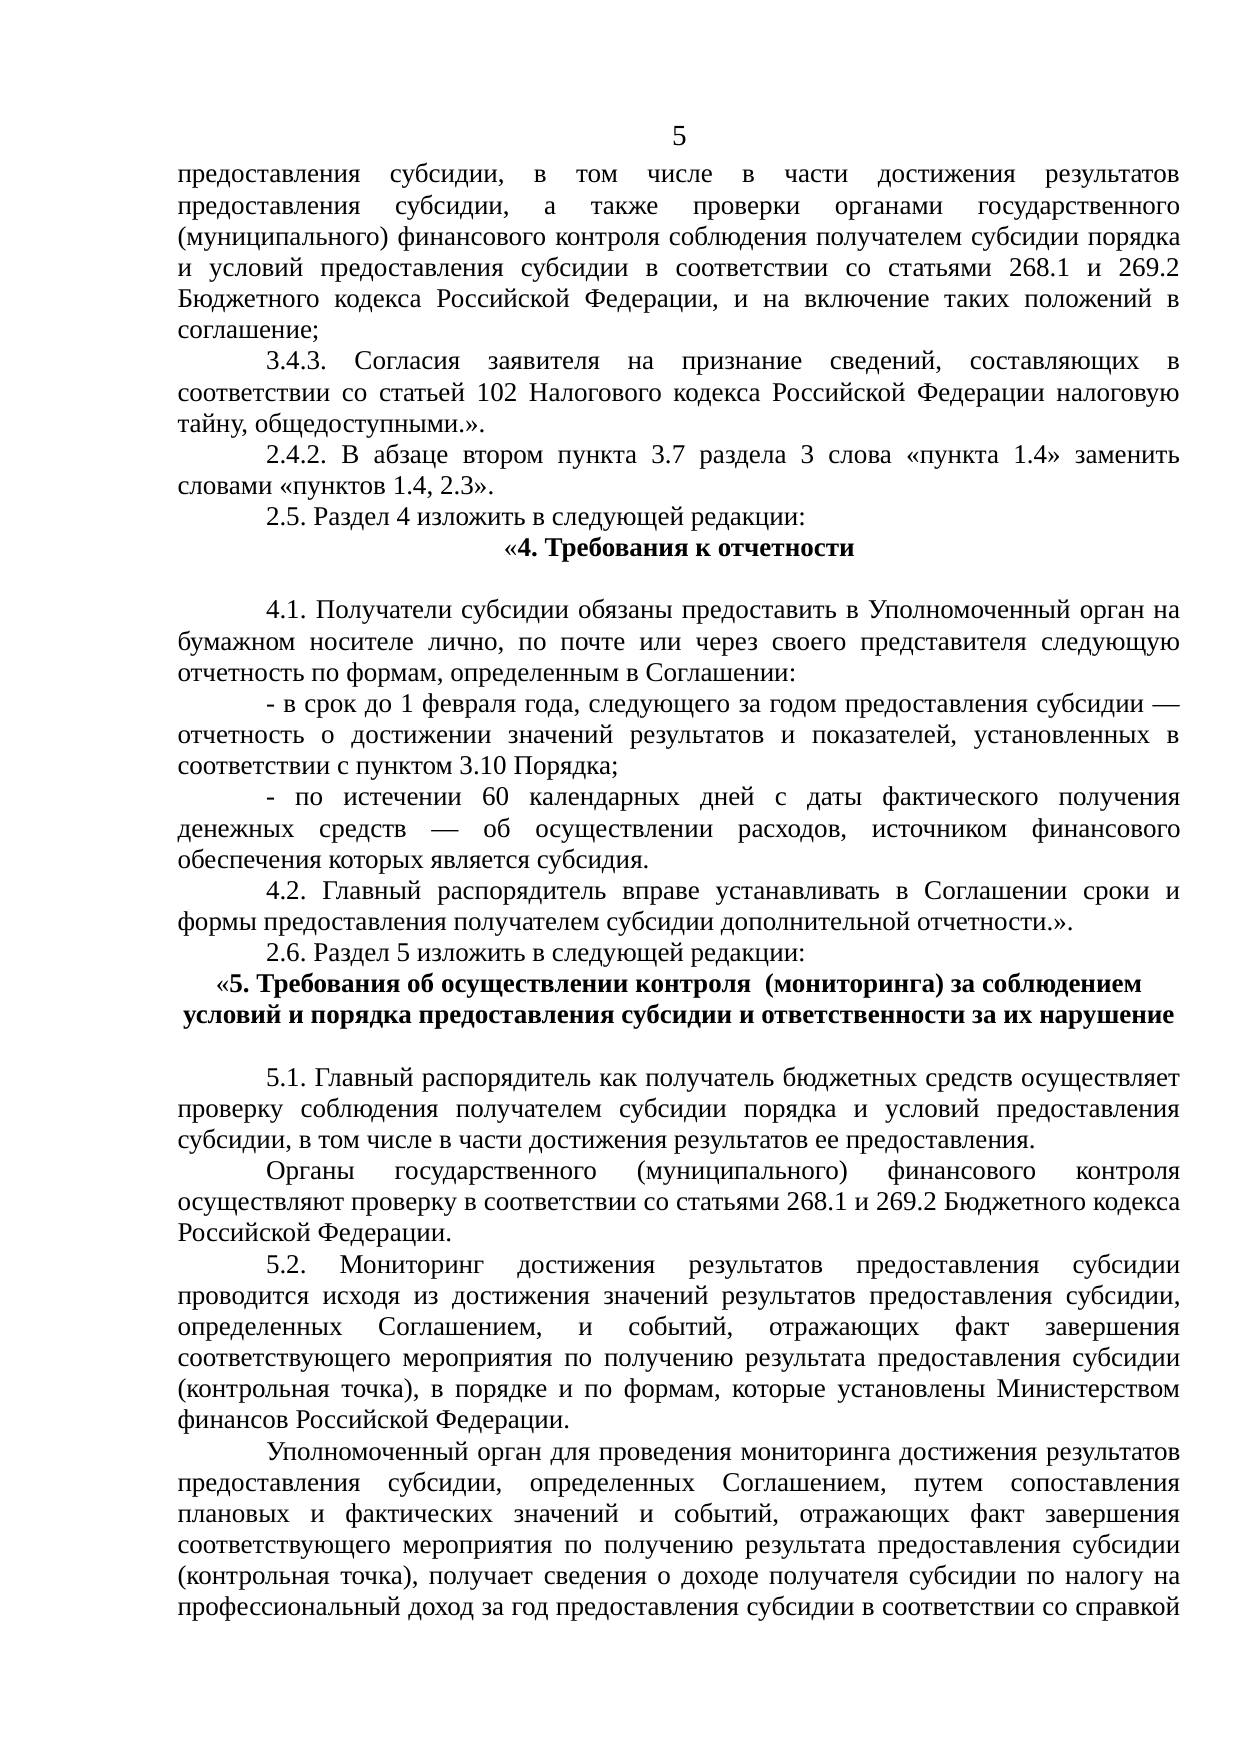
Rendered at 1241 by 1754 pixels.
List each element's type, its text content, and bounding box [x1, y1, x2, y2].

text 3.4.3. Согласия заявителя на признание сведений, составляющих в соответствии со статьей 102 Налогового кодекса Российской Федерации налоговую тайну, общедоступными.». [177, 344, 1181, 438]
text Органы государственного (муниципального) финансового контроля осуществляют проверку в соответствии со статьями 268.1 и 269.2 Бюджетного кодекса Российской Федерации. [177, 1154, 1181, 1248]
text - в срок до 1 февраля года, следующего за годом предоставления субсидии — отчетность о достижении значений результатов и показателей, установленных в соответствии с пунктом 3.10 Порядка; [177, 687, 1181, 781]
text 5.1. Главный распорядитель как получатель бюджетных средств осуществляет проверку соблюдения получателем субсидии порядка и условий предоставления субсидии, в том числе в части достижения результатов ее предоставления. [177, 1061, 1181, 1154]
text Уполномоченный орган для проведения мониторинга достижения результатов предоставления субсидии, определенных Соглашением, путем сопоставления плановых и фактических значений и событий, отражающих факт завершения соответствующего мероприятия по получению результата предоставления субсидии (контрольная точка), получает сведения о доходе получателя субсидии по налогу на профессиональный доход за год предоставления субсидии в соответствии со справкой [177, 1434, 1181, 1621]
text 4.1. Получатели субсидии обязаны предоставить в Уполномоченный орган на бумажном носителе лично, по почте или через своего представителя следующую отчетность по формам, определенным в Соглашении: [177, 594, 1181, 687]
text 2.6. Раздел 5 изложить в следующей редакции: [177, 936, 1181, 967]
text «4. Требования к отчетности [177, 531, 1181, 562]
text «5. Требования об осуществлении контроля (мониторинга) за соблюдением условий и порядка предоставления субсидии и ответственности за их нарушение [177, 967, 1181, 1030]
text предоставления субсидии, в том числе в части достижения результатов предоставления субсидии, а также проверки органами государственного (муниципального) финансового контроля соблюдения получателем субсидии порядка и условий предоставления субсидии в соответствии со статьями 268.1 и 269.2 Бюджетного кодекса Российской Федерации, и на включение таких положений в соглашение; [177, 158, 1181, 344]
text - по истечении 60 календарных дней с даты фактического получения денежных средств — об осуществлении расходов, источником финансового обеспечения которых является субсидия. [177, 781, 1181, 874]
text 2.5. Раздел 4 изложить в следующей редакции: [177, 500, 1181, 531]
text 2.4.2. В абзаце втором пункта 3.7 раздела 3 слова «пункта 1.4» заменить словами «пунктов 1.4, 2.3». [177, 438, 1181, 500]
text 4.2. Главный распорядитель вправе устанавливать в Соглашении сроки и формы предоставления получателем субсидии дополнительной отчетности.». [177, 874, 1181, 936]
text 5.2. Мониторинг достижения результатов предоставления субсидии проводится исходя из достижения значений результатов предоставления субсидии, определенных Соглашением, и событий, отражающих факт завершения соответствующего мероприятия по получению результата предоставления субсидии (контрольная точка), в порядке и по формам, которые установлены Министерством финансов Российской Федерации. [177, 1248, 1181, 1434]
